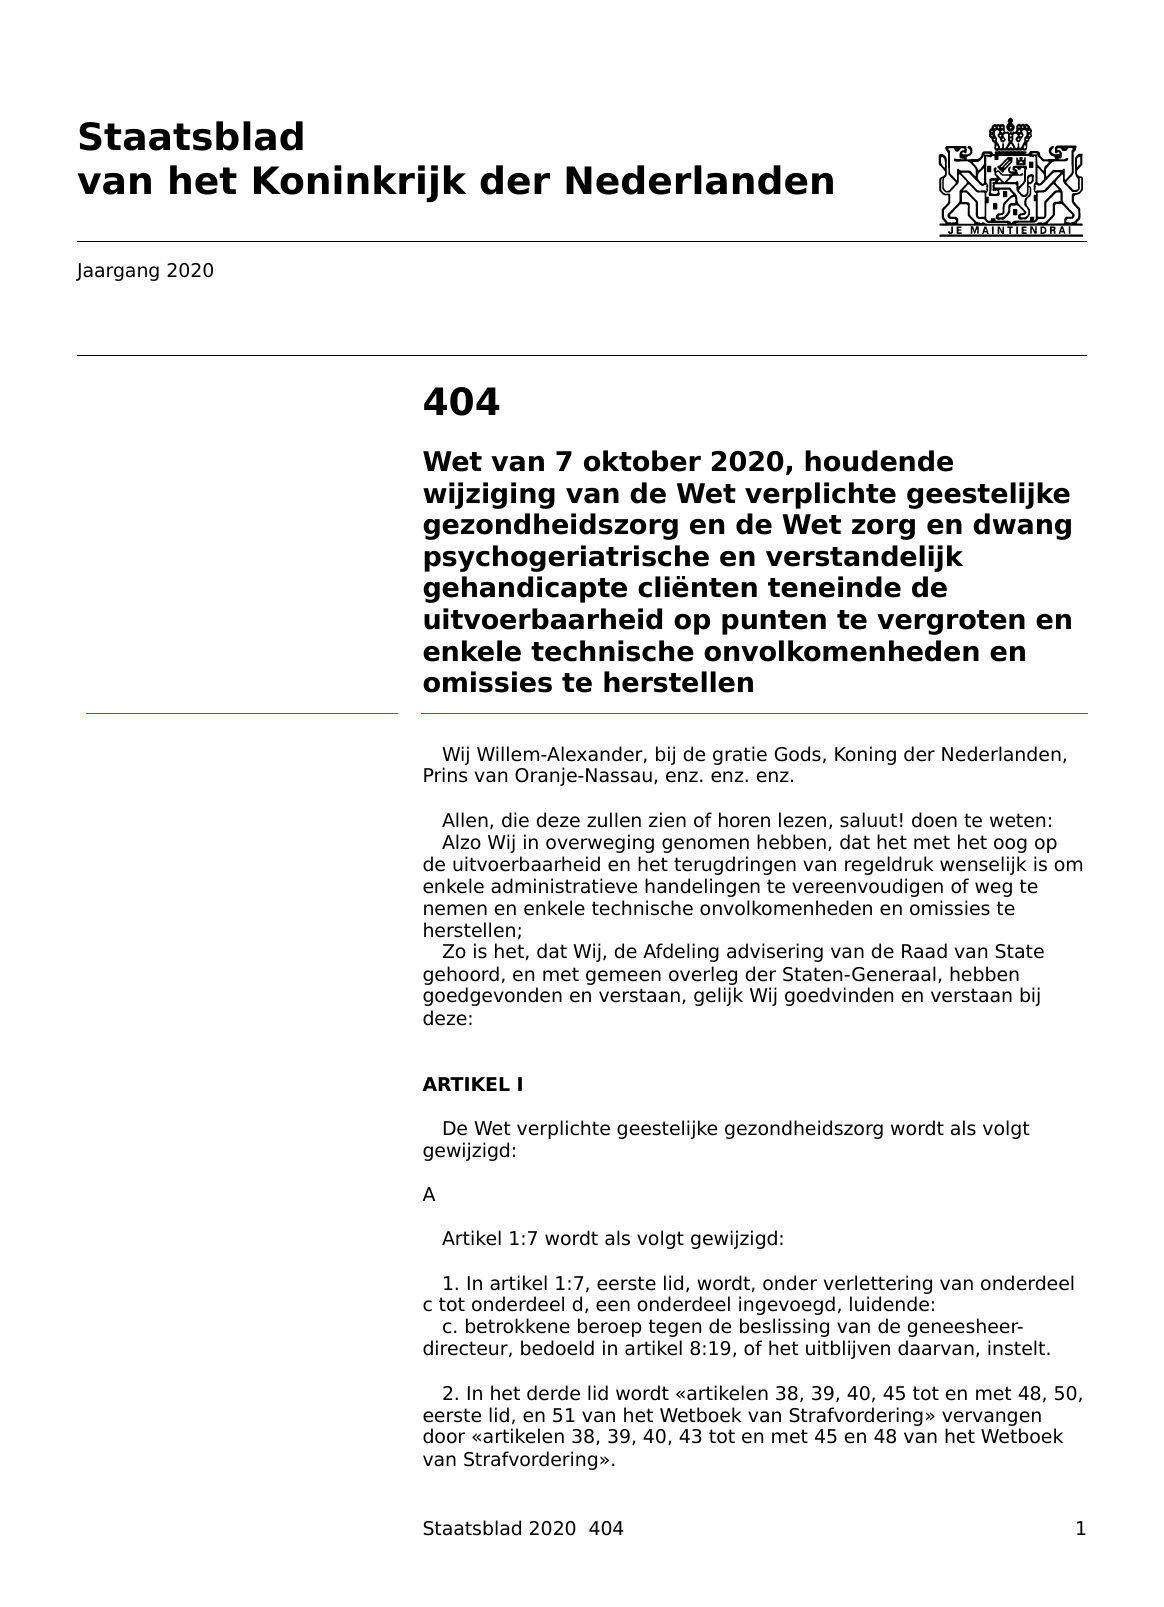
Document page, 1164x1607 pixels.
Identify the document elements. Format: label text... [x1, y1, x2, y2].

text Wet van 7 oktober 2020, houdende wijziging van de Wet verplichte geestelijke gezondheidszorg en de Wet zorg en dwang psychogeriatrische en verstandelijk gehandicapte cliënten teneinde de uitvoerbaarheid op punten te vergroten en enkele technische onvolkomenheden en omissies te herstellen [422, 447, 1087, 699]
text Zo is het, dat Wij, de Afdeling advisering van de Raad van State gehoord, en met gemeen overleg der Staten-Generaal, hebben goedgevonden en verstaan, gelijk Wij goedvinden en verstaan bij deze: [422, 941, 1087, 1029]
table_header [886, 100, 1087, 241]
picture [936, 115, 1087, 240]
text c. betrokkene beroep tegen de beslissing van de geneesheer-directeur, bedoeld in artikel 8:19, of het uitblijven daarvan, instelt. [422, 1316, 1087, 1360]
text Wij Willem-Alexander, bij de gratie Gods, Koning der Nederlanden, Prins van Oranje-Nassau, enz. enz. enz. [422, 743, 1087, 787]
table_cell Jaargang 2020 [77, 242, 1087, 355]
text De Wet verplichte geestelijke gezondheidszorg wordt als volgt gewijzigd: [422, 1118, 1087, 1162]
text A [422, 1184, 1087, 1206]
text 1. In artikel 1:7, eerste lid, wordt, onder verlettering van onderdeel c tot onderdeel d, een onderdeel ingevoegd, luidende: [422, 1272, 1087, 1316]
text Alzo Wij in overweging genomen hebben, dat het met het oog op de uitvoerbaarheid en het terugdringen van regeldruk wenselijk is om enkele administratieve handelingen te vereenvoudigen of weg te nemen en enkele technische onvolkomenheden en omissies te herstellen; [422, 832, 1087, 941]
text 2. In het derde lid wordt «artikelen 38, 39, 40, 45 tot en met 48, 50, eerste lid, en 51 van het Wetboek van Strafvordering» vervangen door «artikelen 38, 39, 40, 43 tot en met 45 en 48 van het Wetboek van Strafvordering». [422, 1382, 1087, 1470]
text Artikel 1:7 wordt als volgt gewijzigd: [422, 1228, 1087, 1250]
subtitle 404 [422, 381, 1087, 424]
table_header Staatsblad van het Koninkrijk der Nederlanden [77, 100, 886, 241]
text Allen, die deze zullen zien of horen lezen, saluut! doen te weten: [422, 809, 1087, 832]
subtitle ARTIKEL I [422, 1074, 1087, 1096]
